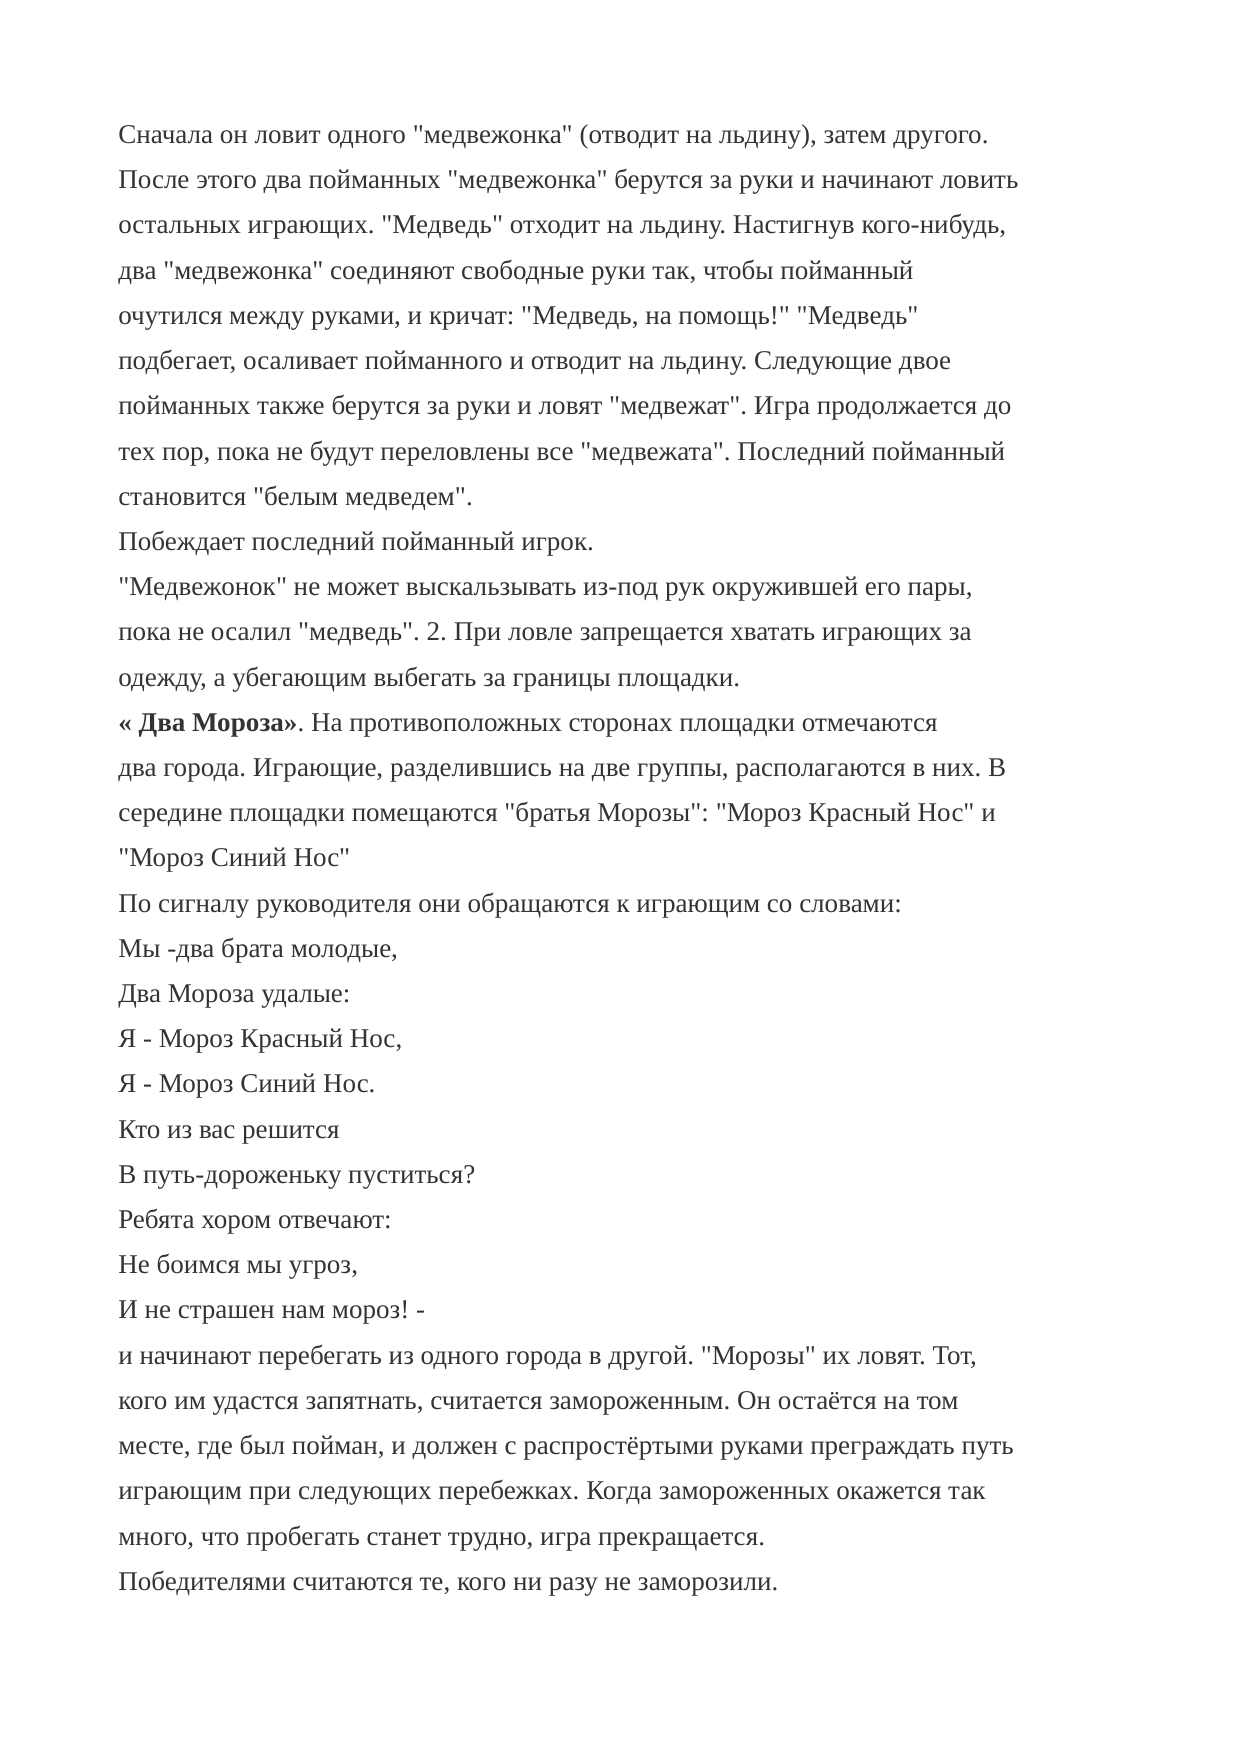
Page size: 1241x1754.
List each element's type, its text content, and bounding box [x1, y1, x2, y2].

text В путь-дороженьку пуститься? [118, 1158, 1122, 1189]
text остальных играющих. "Медведь" отходит на льдину. Настигнув кого-нибудь, [118, 208, 1122, 240]
text два города. Играющие, разделившись на две группы, располагаются в них. В [118, 751, 1122, 782]
text Побеждает последний пойманный игрок. [118, 525, 1122, 556]
text и начинают перебегать из одного города в другой. "Морозы" их ловят. Тот, [118, 1339, 1122, 1370]
text По сигналу руководителя они обращаются к играющим со словами: [118, 887, 1122, 918]
text пойманных также берутся за руки и ловят "медвежат". Игра продолжается до [118, 389, 1122, 421]
text Кто из вас решится [118, 1113, 1122, 1144]
text "Медвежонок" не может выскальзывать из-под рук окружившей его пары, [118, 570, 1122, 601]
text месте, где был пойман, и должен с распростёртыми руками преграждать путь [118, 1429, 1122, 1460]
text пока не осалил "медведь". 2. При ловле запрещается хватать играющих за [118, 615, 1122, 647]
text тех пор, пока не будут переловлены все "медвежата". Последний пойманный [118, 434, 1122, 466]
text середине площадки помещаются "братья Морозы": "Мороз Красный Нос" и [118, 796, 1122, 827]
text Не боимся мы угроз, [118, 1248, 1122, 1279]
text Ребята хором отвечают: [118, 1203, 1122, 1234]
text Я - Мороз Синий Нос. [118, 1067, 1122, 1099]
text "Мороз Синий Нос" [118, 841, 1122, 873]
text два "медвежонка" соединяют свободные руки так, чтобы пойманный [118, 254, 1122, 285]
text И не страшен нам мороз! - [118, 1293, 1122, 1325]
text Сначала он ловит одного "медвежонка" (отводит на льдину), затем другого. [118, 118, 1122, 149]
text кого им удастся запятнать, считается замороженным. Он остаётся на том [118, 1384, 1122, 1415]
text Мы -два брата молодые, [118, 932, 1122, 963]
text Победителями считаются те, кого ни разу не заморозили. [118, 1565, 1122, 1596]
text одежду, а убегающим выбегать за границы площадки. [118, 661, 1122, 692]
text После этого два пойманных "медвежонка" берутся за руки и начинают ловить [118, 163, 1122, 194]
text Два Мороза удалые: [118, 977, 1122, 1008]
text много, что пробегать станет трудно, игра прекращается. [118, 1519, 1122, 1551]
text играющим при следующих перебежках. Когда замороженных окажется так [118, 1474, 1122, 1506]
text становится "белым медведем". [118, 480, 1122, 511]
text « Два Мороза». На противоположных сторонах площадки отмечаются [118, 706, 1122, 737]
text подбегает, осаливает пойманного и отводит на льдину. Следующие двое [118, 344, 1122, 375]
text очутился между руками, и кричат: "Медведь, на помощь!" "Медведь" [118, 299, 1122, 330]
text Я - Мороз Красный Нос, [118, 1022, 1122, 1053]
